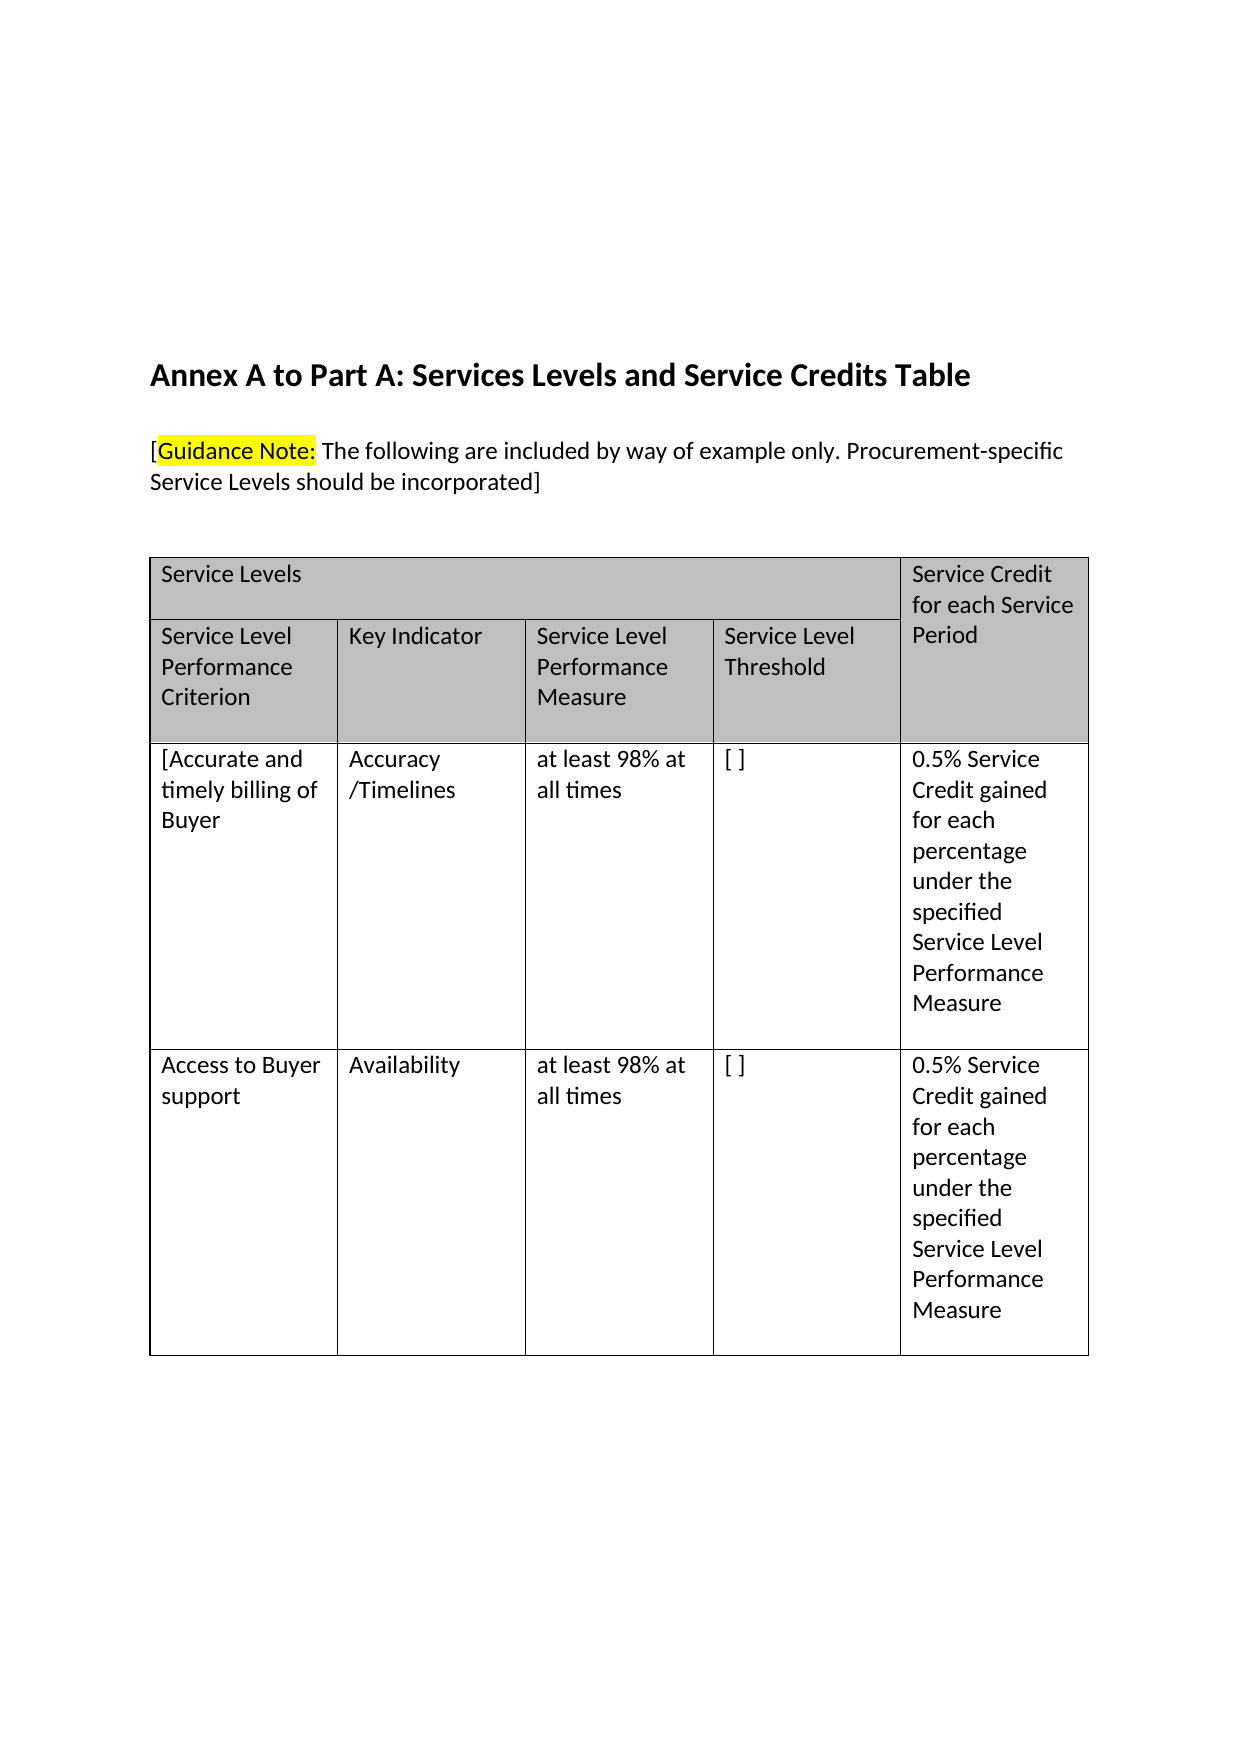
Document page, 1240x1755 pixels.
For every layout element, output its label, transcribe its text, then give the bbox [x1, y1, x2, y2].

table_cell 0.5% Service Credit gained for each percentage under the specified Service Level Performance Measure [901, 744, 1088, 1049]
table_header Service Levels [151, 558, 900, 619]
text [Guidance Note: The following are included by way of example only. Procurement-specific Service Levels should be incorporated] [150, 435, 1089, 496]
table_cell Availability [338, 1050, 525, 1355]
table_cell Key Indicator [338, 620, 525, 742]
table_cell [Accurate and timely billing of Buyer [151, 744, 337, 1049]
text Annex A to Part A: Services Levels and Service Credits Table [150, 354, 1089, 435]
table_cell Service Level Performance Measure [526, 620, 713, 742]
table_cell Service Level Threshold [714, 620, 900, 742]
table_cell [ ] [714, 744, 900, 1049]
table_cell [ ] [714, 1050, 900, 1355]
table_header Service Credit for each Service Period [901, 558, 1088, 742]
table_cell Accuracy /Timelines [338, 744, 525, 1049]
table_cell Service Level Performance Criterion [151, 620, 337, 742]
table_cell at least 98% at all times [526, 744, 713, 1049]
table_cell Access to Buyer support [151, 1050, 337, 1355]
table_cell 0.5% Service Credit gained for each percentage under the specified Service Level Performance Measure [901, 1050, 1088, 1355]
table_cell at least 98% at all times [526, 1050, 713, 1355]
